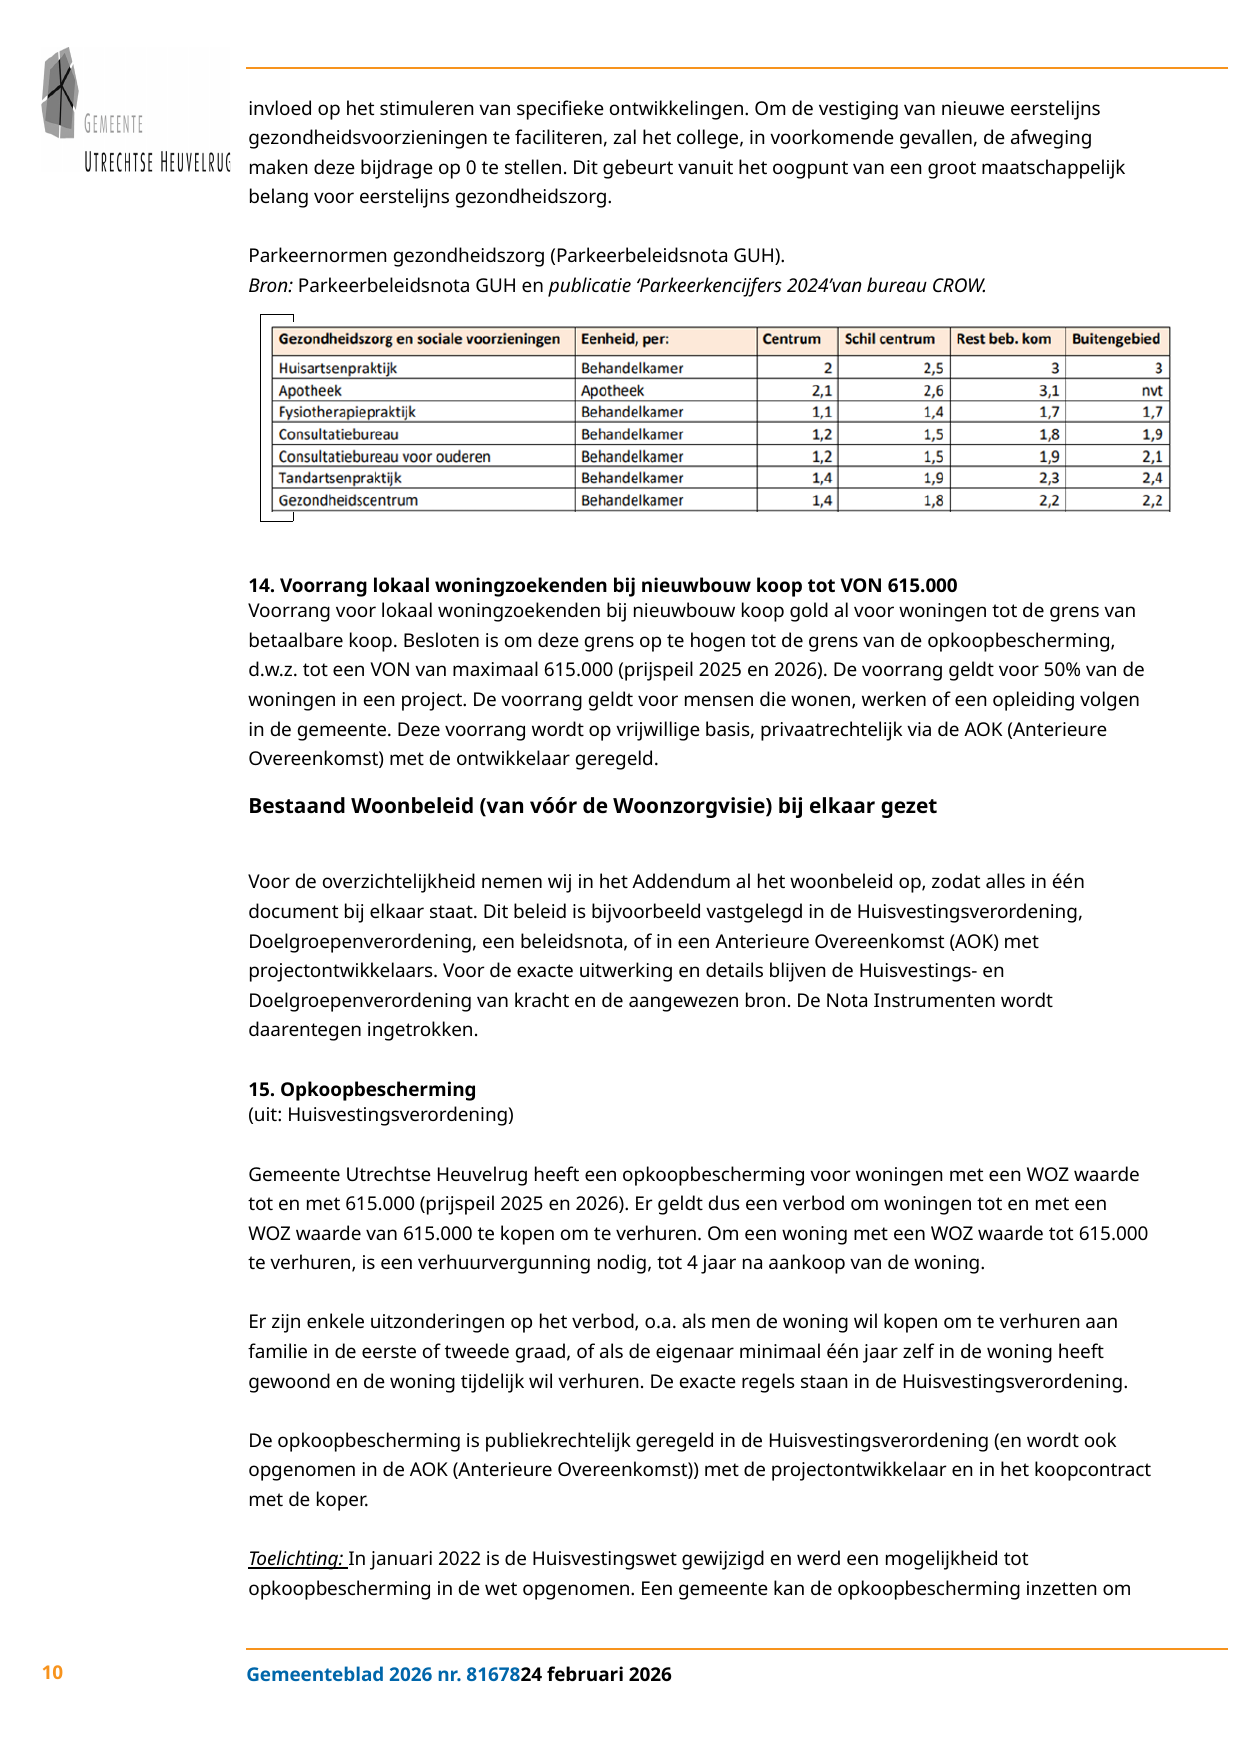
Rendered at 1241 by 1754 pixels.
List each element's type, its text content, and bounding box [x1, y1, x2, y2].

picture [268, 322, 1173, 512]
text Gemeente Utrechtse Heuvelrug heeft een opkoopbescherming voor woningen met een WOZ waarde tot en met 615.000 (prijspeil 2025 en 2026). Er geldt dus een verbod om woningen tot en met een WOZ waarde van 615.000 te kopen om te verhuren. Om een woning met een WOZ waarde tot 615.000 te verhuren, is een verhuurvergunning nodig, tot 4 jaar na aankoop van de woning. [248, 1161, 1152, 1275]
text 14. Voorrang lokaal woningzoekenden bij nieuwbouw koop tot VON 615.000 [248, 572, 1152, 597]
text De opkoopbescherming is publiekrechtelijk geregeld in de Huisvestingsverordening (en wordt ook opgenomen in de AOK (Anterieure Overeenkomst)) met de projectontwikkelaar en in het koopcontract met de koper. [248, 1427, 1152, 1512]
text Er zijn enkele uitzonderingen op het verbod, o.a. als men de woning wil kopen om te verhuren aan familie in de eerste of tweede graad, of als de eigenaar minimaal één jaar zelf in de woning heeft gewoond en de woning tijdelijk wil verhuren. De exacte regels staan in de Huisvestingsverordening. [248, 1309, 1152, 1393]
picture [41, 47, 231, 172]
text Voorrang voor lokaal woningzoekenden bij nieuwbouw koop gold al voor woningen tot de grens van betaalbare koop. Besloten is om deze grens op te hogen tot de grens van de opkoopbescherming, d.w.z. tot een VON van maximaal 615.000 (prijspeil 2025 en 2026). De voorrang geldt voor 50% van de woningen in een project. De voorrang geldt voor mensen die wonen, werken of een opleiding volgen in de gemeente. Deze voorrang wordt op vrijwillige basis, privaatrechtelijk via de AOK (Anterieure Overeenkomst) met de ontwikkelaar geregeld. [248, 597, 1152, 771]
text Voor de overzichtelijkheid nemen wij in het Addendum al het woonbeleid op, zodat alles in één document bij elkaar staat. Dit beleid is bijvoorbeeld vastgelegd in de Huisvestingsverordening, Doelgroepenverordening, een beleidsnota, of in een Anterieure Overeenkomst (AOK) met projectontwikkelaars. Voor de exacte uitwerking en details blijven de Huisvestings- en Doelgroepenverordening van kracht en de aangewezen bron. De Nota Instrumenten wordt daarentegen ingetrokken. [248, 869, 1152, 1042]
text invloed op het stimuleren van specifieke ontwikkelingen. Om de vestiging van nieuwe eerstelijns gezondheidsvoorzieningen te faciliteren, zal het college, in voorkomende gevallen, de afweging maken deze bijdrage op 0 te stellen. Dit gebeurt vanuit het oogpunt van een groot maatschappelijk belang voor eerstelijns gezondheidszorg. [248, 95, 1152, 209]
text Bestaand Woonbeleid (van vóór de Woonzorgvisie) bij elkaar gezet [248, 791, 1152, 819]
text Parkeernormen gezondheidszorg (Parkeerbeleidsnota GUH). [248, 243, 1152, 268]
text Toelichting: In januari 2022 is de Huisvestingswet gewijzigd en werd een mogelijkheid tot opkoopbescherming in de wet opgenomen. Een gemeente kan de opkoopbescherming inzetten om [248, 1545, 1152, 1601]
text (uit: Huisvestingsverordening) [248, 1102, 1152, 1127]
text Bron: Parkeerbeleidsnota GUH en publicatie ‘Parkeerkencijfers 2024’van bureau CROW. [248, 272, 1152, 298]
text 15. Opkoopbescherming [248, 1076, 1152, 1102]
